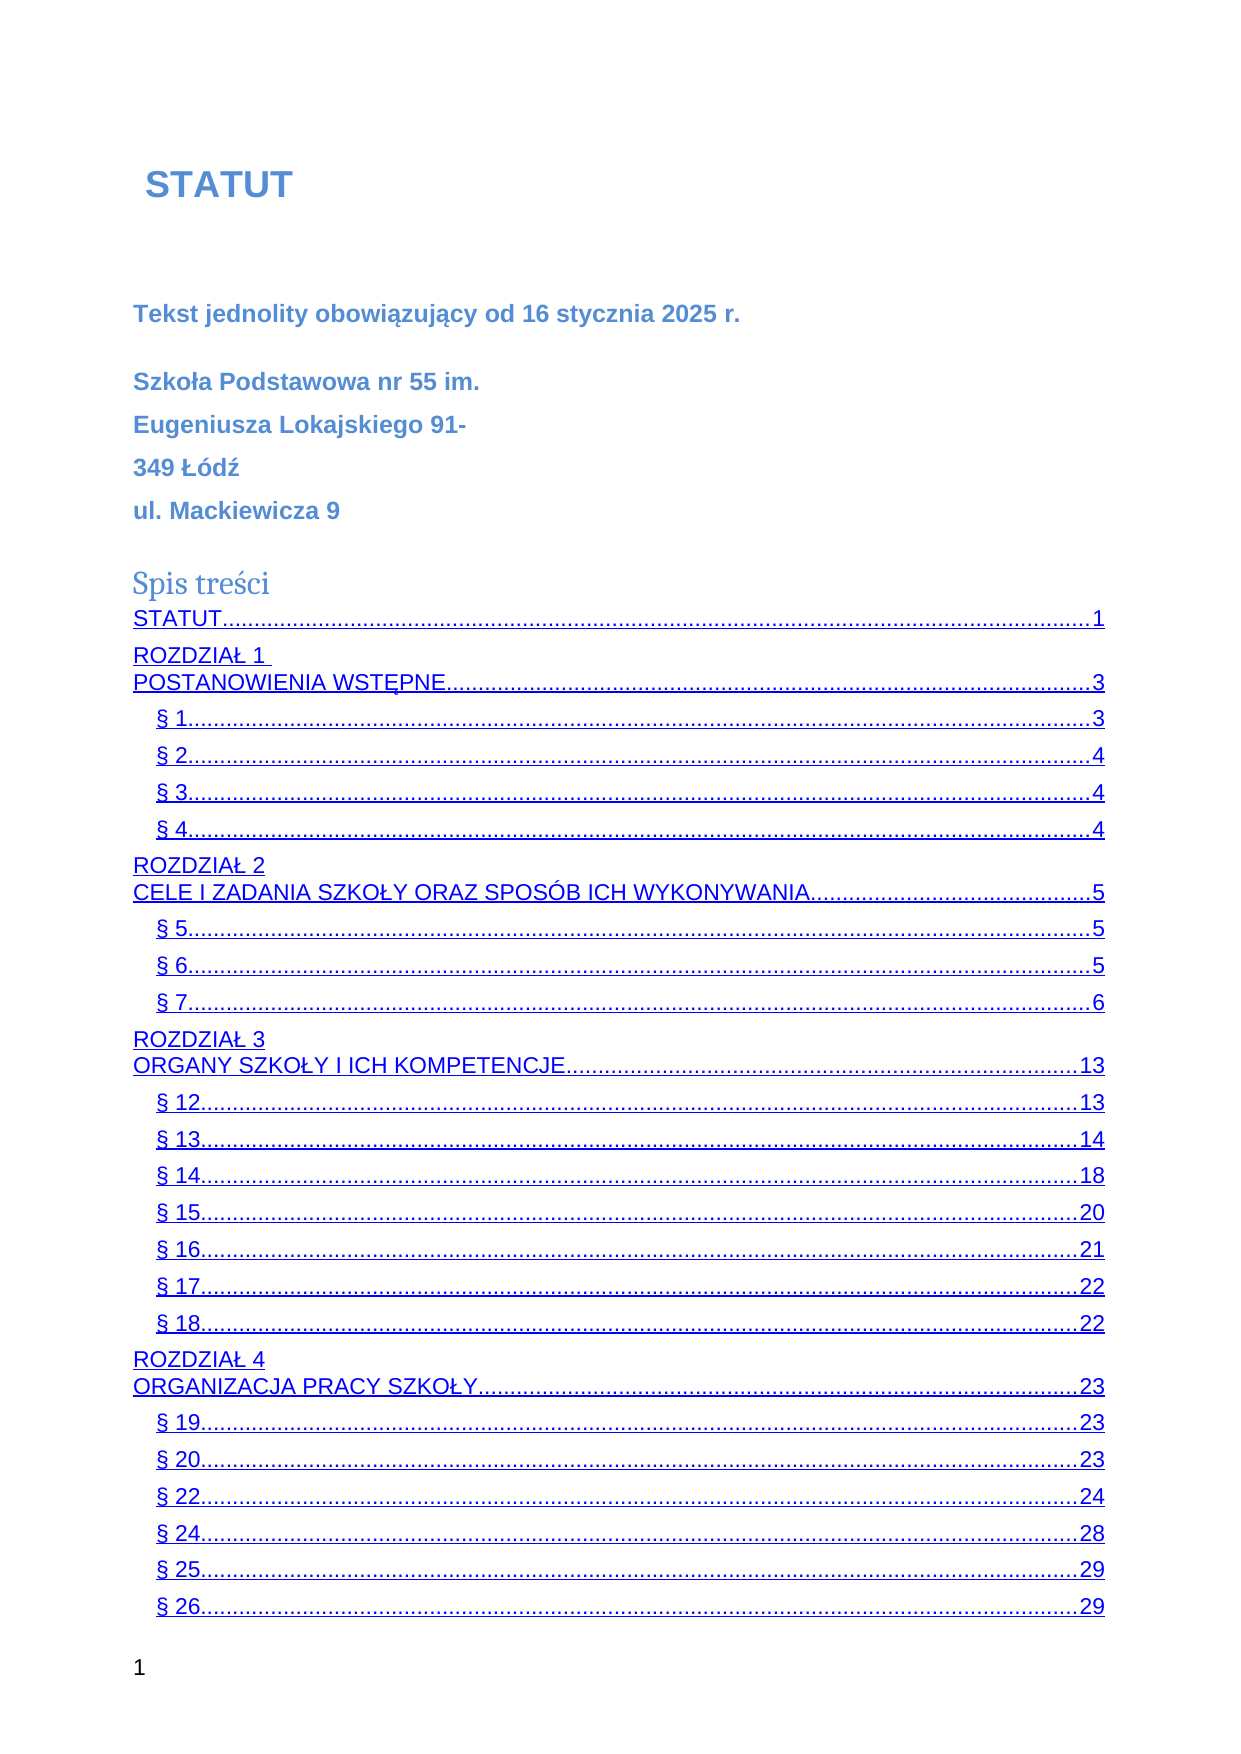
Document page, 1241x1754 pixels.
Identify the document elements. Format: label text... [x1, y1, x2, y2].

text § 14 18 [156, 1162, 1105, 1185]
text STATUT 1 [133, 605, 1105, 628]
subtitle Spis treści [133, 564, 1105, 603]
text ROZDZIAŁ 1 POSTANOWIENIA WSTĘPNE 3 [133, 642, 1105, 691]
text § 19 23 [156, 1409, 1105, 1432]
text § 6 5 [156, 952, 1105, 975]
text § 5 5 [156, 915, 1105, 938]
text § 13 14 [156, 1126, 1105, 1148]
text § 15 20 [156, 1199, 1105, 1222]
text ROZDZIAŁ 2 CELE I ZADANIA SZKOŁY ORAZ SPOSÓB ICH WYKONYWANIA 5 [133, 852, 1105, 901]
text Tekst jednolity obowiązujący od 16 stycznia 2025 r. [133, 299, 1105, 327]
text § 20 23 [156, 1446, 1105, 1469]
text ROZDZIAŁ 4 ORGANIZACJA PRACY SZKOŁY 23 [133, 1346, 1105, 1395]
text § 17 22 [156, 1273, 1105, 1295]
text § 24 28 [156, 1520, 1105, 1543]
text § 25 29 [156, 1556, 1105, 1579]
text § 2 4 [156, 742, 1105, 765]
text § 18 22 [156, 1309, 1105, 1332]
text § 12 13 [156, 1089, 1105, 1112]
text Szkoła Podstawowa nr 55 im. Eugeniusza Lokajskiego 91-349 Łódź ul. Mackiewicza 9 [133, 367, 481, 525]
subtitle STATUT [145, 162, 1105, 206]
text § 26 29 [156, 1593, 1105, 1616]
text § 3 4 [156, 779, 1105, 801]
text § 1 3 [156, 705, 1105, 728]
text § 4 4 [156, 816, 1105, 838]
text § 16 21 [156, 1236, 1105, 1259]
text § 22 24 [156, 1483, 1105, 1506]
text § 7 6 [156, 989, 1105, 1012]
text ROZDZIAŁ 3 ORGANY SZKOŁY I ICH KOMPETENCJE 13 [133, 1026, 1105, 1075]
